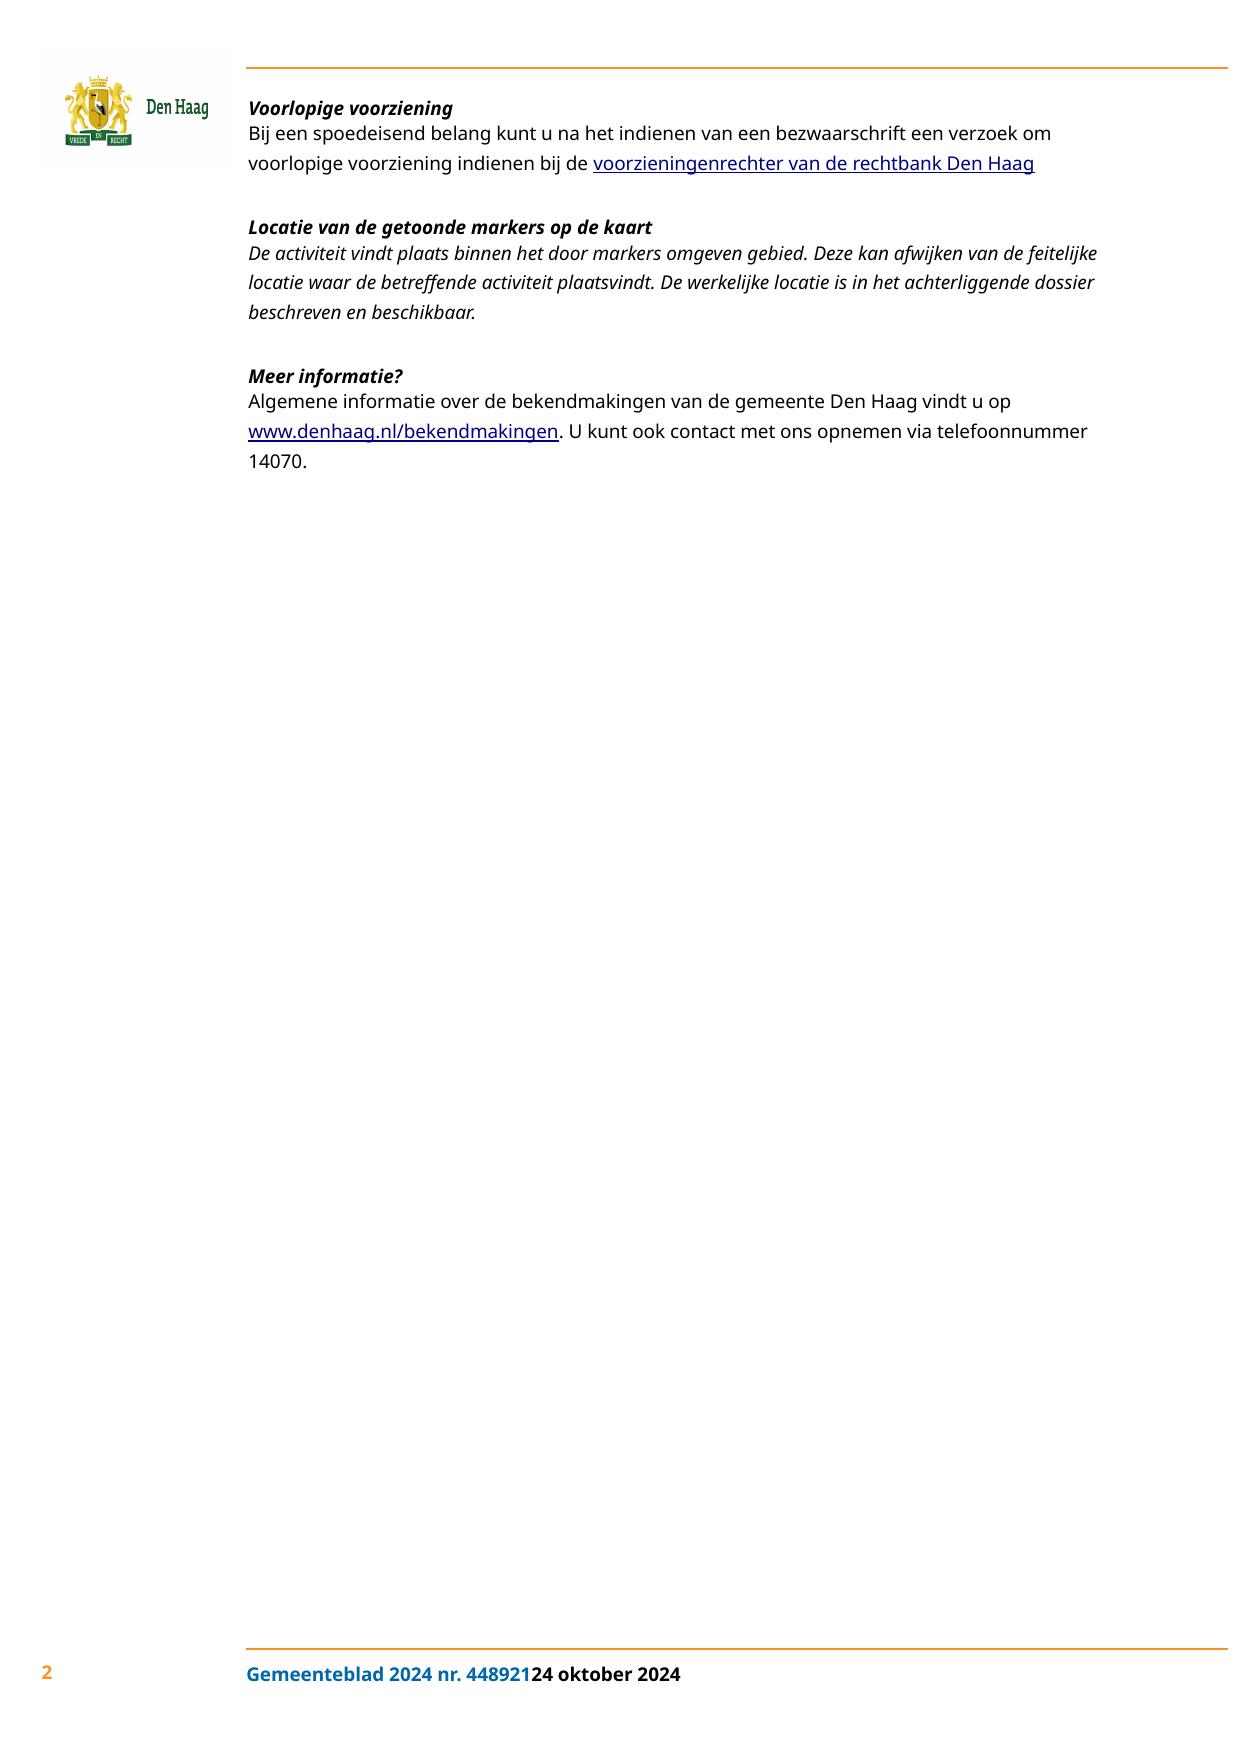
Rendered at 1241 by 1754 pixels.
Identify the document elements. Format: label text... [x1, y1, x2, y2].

text Bij een spoedeisend belang kunt u na het indienen van een bezwaarschrift een verzoek om voorlopige voorziening indienen bij de voorzieningenrechter van de rechtbank Den Haag [248, 121, 1152, 176]
text Algemene informatie over de bekendmakingen van de gemeente Den Haag vindt u op www.denhaag.nl/bekendmakingen. U kunt ook contact met ons opnemen via telefoonnummer 14070. [248, 389, 1152, 473]
text Meer informatie? [248, 363, 1152, 389]
text De activiteit vindt plaats binnen het door markers omgeven gebied. Deze kan afwijken van de feitelijke locatie waar de betreffende activiteit plaatsvindt. De werkelijke locatie is in het achterliggende dossier beschreven en beschikbaar. [248, 240, 1152, 325]
picture [41, 47, 231, 172]
text Locatie van de getoonde markers op de kaart [248, 214, 1152, 240]
text Voorlopige voorziening [248, 95, 1152, 121]
